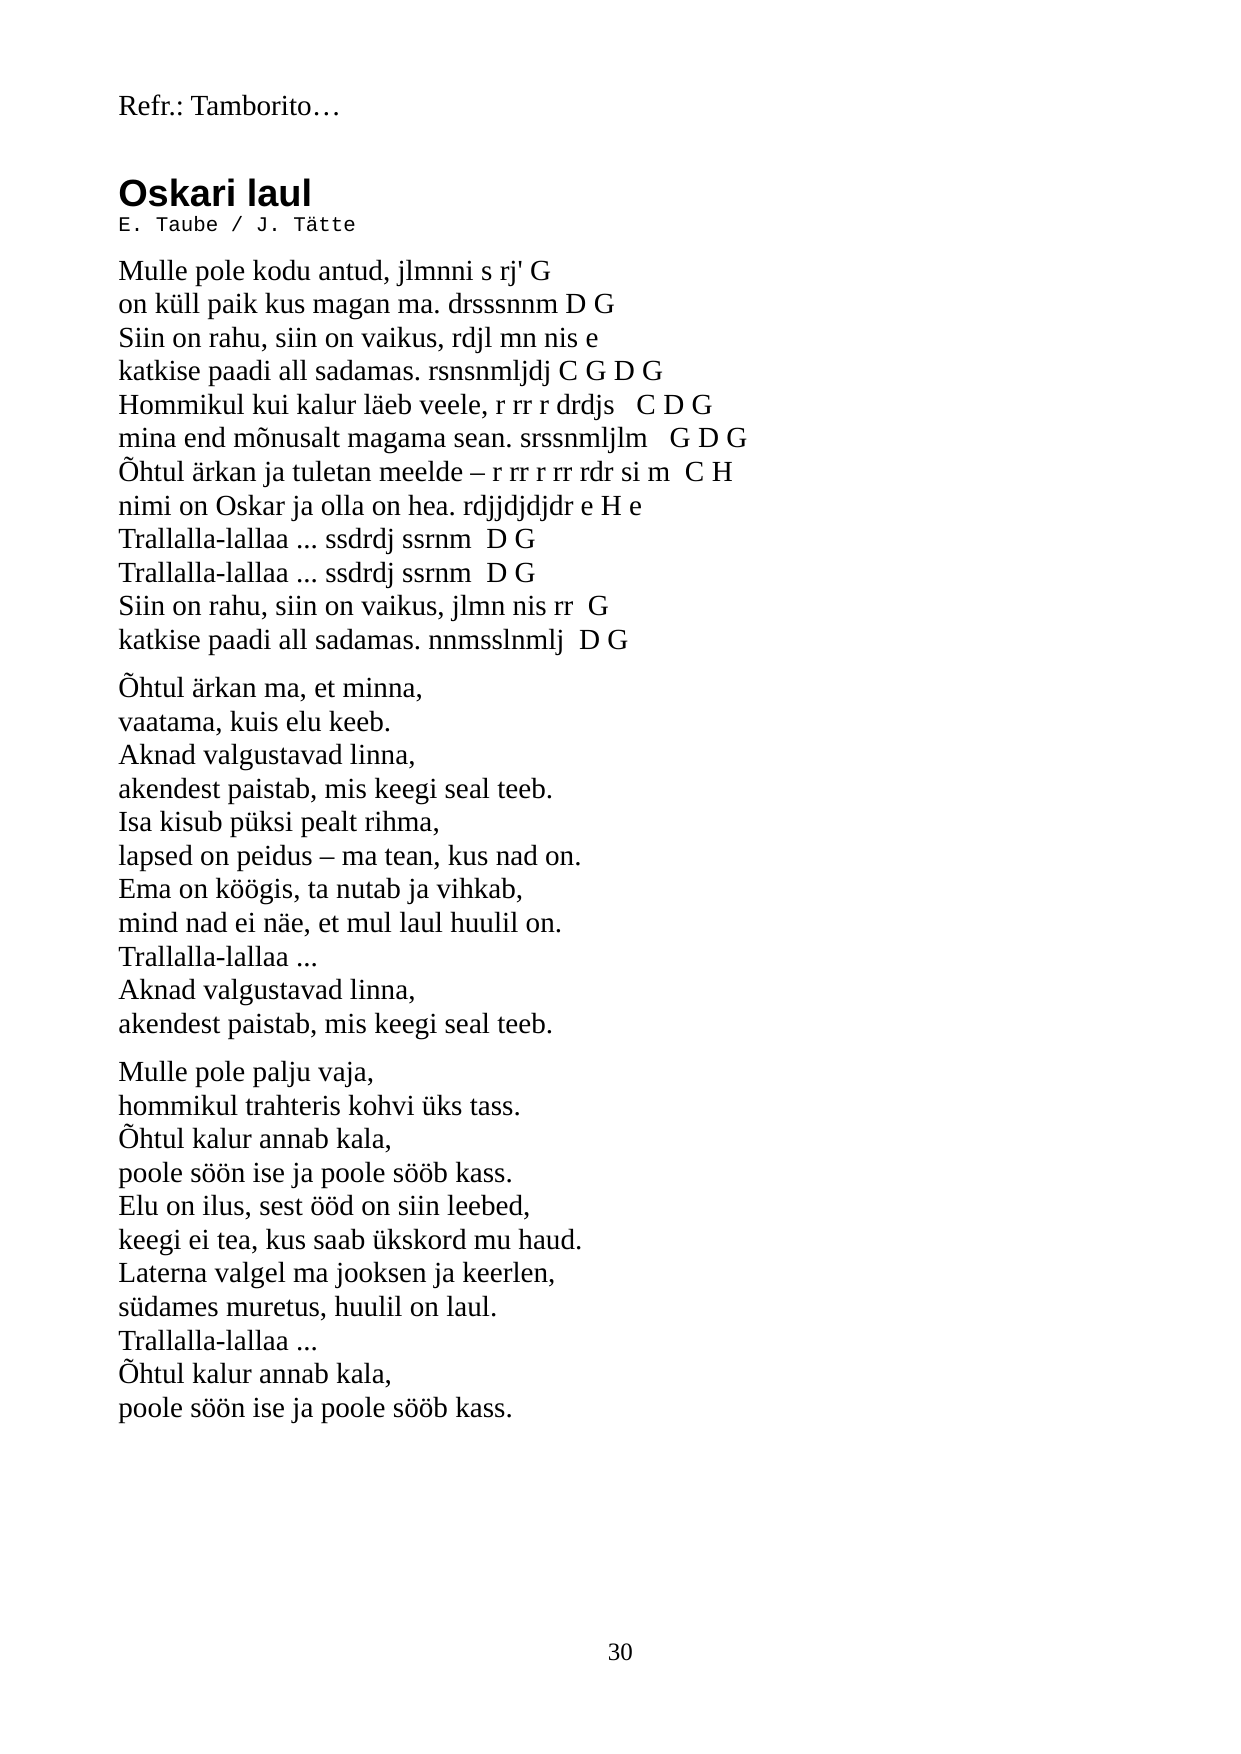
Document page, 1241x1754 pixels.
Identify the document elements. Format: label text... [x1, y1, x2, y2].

text Mulle pole palju vaja, hommikul trahteris kohvi üks tass. Õhtul kalur annab kala, poole söön ise ja poole sööb kass. Elu on ilus, sest ööd on siin leebed, keegi ei tea, kus saab ükskord mu haud. Laterna valgel ma jooksen ja keerlen, südames muretus, huulil on laul. Trallalla-lallaa ... Õhtul kalur annab kala, poole söön ise ja poole sööb kass. [118, 1054, 1122, 1423]
text Õhtul ärkan ma, et minna, vaatama, kuis elu keeb. Aknad valgustavad linna, akendest paistab, mis keegi seal teeb. Isa kisub püksi pealt rihma, lapsed on peidus – ma tean, kus nad on. Ema on köögis, ta nutab ja vihkab, mind nad ei näe, et mul laul huulil on. Trallalla-lallaa ... Aknad valgustavad linna, akendest paistab, mis keegi seal teeb. [118, 670, 1122, 1039]
text Refr.: Tamborito… [118, 88, 1122, 122]
text E. Taube / J. Tätte [118, 214, 1122, 238]
subtitle Oskari laul [118, 171, 1122, 214]
text Mulle pole kodu antud, jlmnni s rj' G on küll paik kus magan ma. drsssnnm D G Siin on rahu, siin on vaikus, rdjl mn nis e katkise paadi all sadamas. rsnsnmljdj C G D G Hommikul kui kalur läeb veele, r rr r drdjs C D G mina end mõnusalt magama sean. srssnmljlm G D G Õhtul ärkan ja tuletan meelde – r rr r rr rdr si m C H nimi on Oskar ja olla on hea. rdjjdjdjdr e H e Trallalla-lallaa ... ssdrdj ssrnm D G Trallalla-lallaa ... ssdrdj ssrnm D G Siin on rahu, siin on vaikus, jlmn nis rr G katkise paadi all sadamas. nnmsslnmlj D G [118, 253, 1122, 655]
